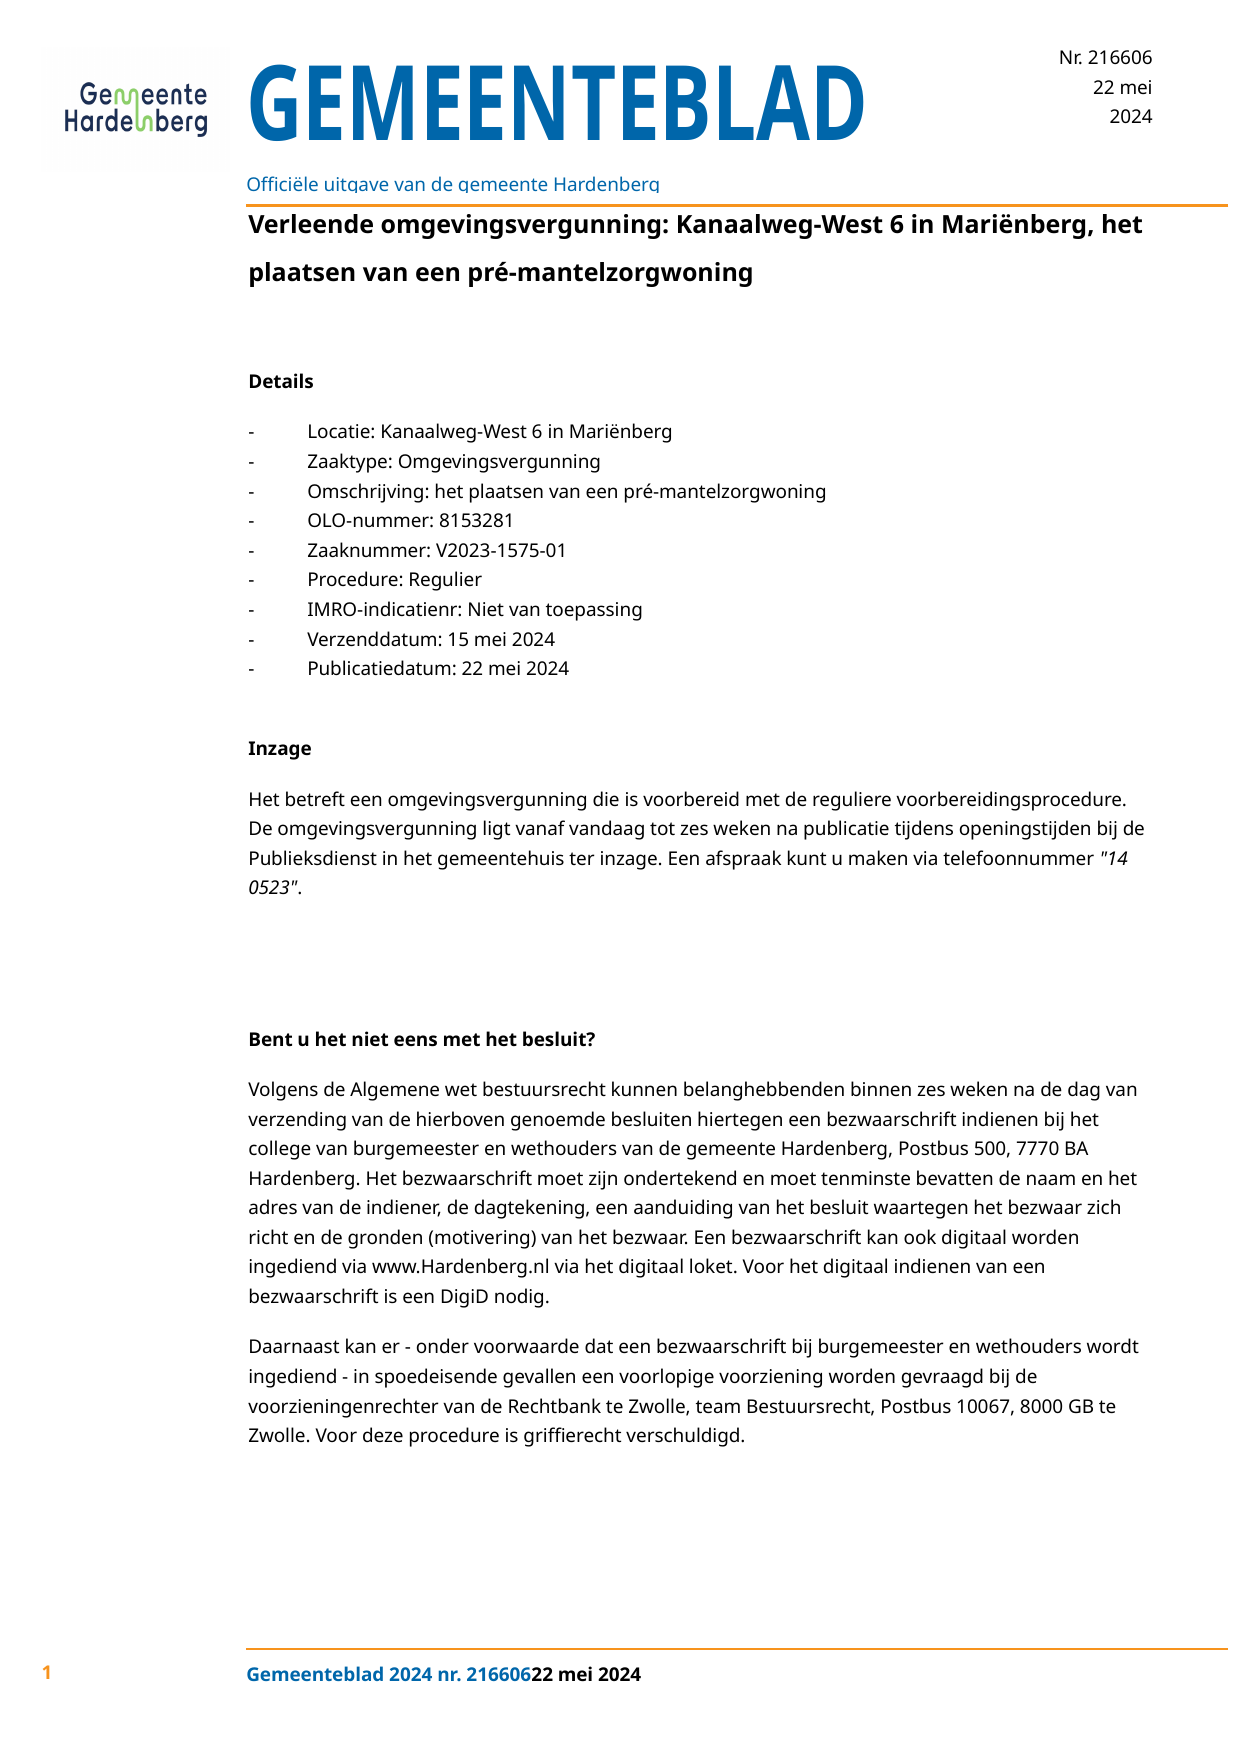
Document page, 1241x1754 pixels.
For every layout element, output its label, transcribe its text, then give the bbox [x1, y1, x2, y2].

text Verleende omgevingsvergunning: Kanaalweg-West 6 in Mariënberg, het plaatsen van een pré-mantelzorgwoning [248, 207, 1152, 288]
list Omschrijving: het plaatsen van een pré-mantelzorgwoning [248, 478, 1152, 504]
list IMRO-indicatienr: Niet van toepassing [248, 596, 1152, 622]
list Verzenddatum: 15 mei 2024 [248, 626, 1152, 652]
list OLO-nummer: 8153281 [248, 507, 1152, 533]
text Bent u het niet eens met het besluit? [248, 1026, 1152, 1052]
text Daarnaast kan er - onder voorwaarde dat een bezwaarschrift bij burgemeester en wethouders wordt ingediend - in spoedeisende gevallen een voorlopige voorziening worden gevraagd bij de voorzieningenrechter van de Rechtbank te Zwolle, team Bestuursrecht, Postbus 10067, 8000 GB te Zwolle. Voor deze procedure is griffierecht verschuldigd. [248, 1334, 1152, 1448]
list Zaaktype: Omgevingsvergunning [248, 448, 1152, 474]
text Details [248, 368, 1152, 394]
list Zaaknummer: V2023-1575-01 [248, 537, 1152, 563]
picture [41, 47, 231, 172]
list Locatie: Kanaalweg-West 6 in Mariënberg [248, 419, 1152, 444]
list Publicatiedatum: 22 mei 2024 [248, 655, 1152, 681]
text Volgens de Algemene wet bestuursrecht kunnen belanghebbenden binnen zes weken na de dag van verzending van de hierboven genoemde besluiten hiertegen een bezwaarschrift indienen bij het college van burgemeester en wethouders van de gemeente Hardenberg, Postbus 500, 7770 BA Hardenberg. Het bezwaarschrift moet zijn ondertekend en moet tenminste bevatten de naam en het adres van de indiener, de dagtekening, een aanduiding van het besluit waartegen het bezwaar zich richt en de gronden (motivering) van het bezwaar. Een bezwaarschrift kan ook digitaal worden ingediend via www.Hardenberg.nl via het digitaal loket. Voor het digitaal indienen van een bezwaarschrift is een DigiD nodig. [248, 1076, 1152, 1309]
text Het betreft een omgevingsvergunning die is voorbereid met de reguliere voorbereidingsprocedure. De omgevingsvergunning ligt vanaf vandaag tot zes weken na publicatie tijdens openingstijden bij de Publieksdienst in het gemeentehuis ter inzage. Een afspraak kunt u maken via telefoonnummer "14 0523". [248, 786, 1152, 900]
text Inzage [248, 735, 1152, 761]
list Procedure: Regulier [248, 567, 1152, 592]
